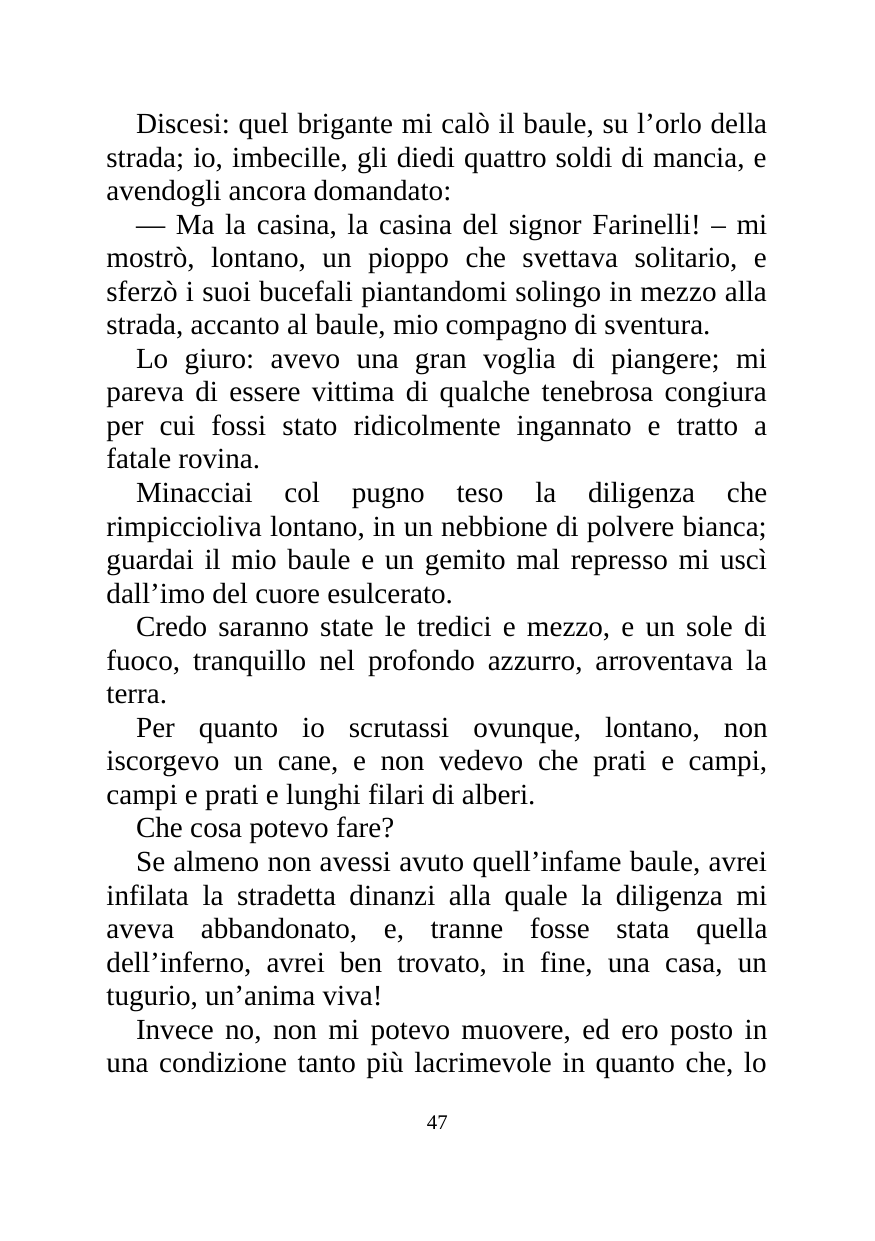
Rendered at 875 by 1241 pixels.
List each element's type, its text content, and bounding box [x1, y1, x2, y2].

text Invece no, non mi potevo muovere, ed ero posto in una condizione tanto più lacrimevole in quanto che, lo [106, 1012, 768, 1079]
text Lo giuro: avevo una gran voglia di piangere; mi pareva di essere vittima di qualche tenebrosa congiura per cui fossi stato ridicolmente ingannato e tratto a fatale rovina. [106, 341, 768, 475]
text Se almeno non avessi avuto quell’infame baule, avrei infilata la stradetta dinanzi alla quale la diligenza mi aveva abbandonato, e, tranne fosse stata quella dell’inferno, avrei ben trovato, in fine, una casa, un tugurio, un’anima viva! [106, 844, 768, 1012]
text Che cosa potevo fare? [106, 811, 768, 844]
text Credo saranno state le tredici e mezzo, e un sole di fuoco, tranquillo nel profondo azzurro, arroventava la terra. [106, 609, 768, 710]
text Discesi: quel brigante mi calò il baule, su l’orlo della strada; io, imbecille, gli diedi quattro soldi di mancia, e avendogli ancora domandato: [106, 106, 768, 207]
text Per quanto io scrutassi ovunque, lontano, non iscorgevo un cane, e non vedevo che prati e campi, campi e prati e lunghi filari di alberi. [106, 710, 768, 811]
text Minacciai col pugno teso la diligenza che rimpiccioliva lontano, in un nebbione di polvere bianca; guardai il mio baule e un gemito mal represso mi uscì dall’imo del cuore esulcerato. [106, 475, 768, 609]
text — Ma la casina, la casina del signor Farinelli! – mi mostrò, lontano, un pioppo che svettava solitario, e sferzò i suoi bucefali piantandomi solingo in mezzo alla strada, accanto al baule, mio compagno di sventura. [106, 207, 768, 341]
